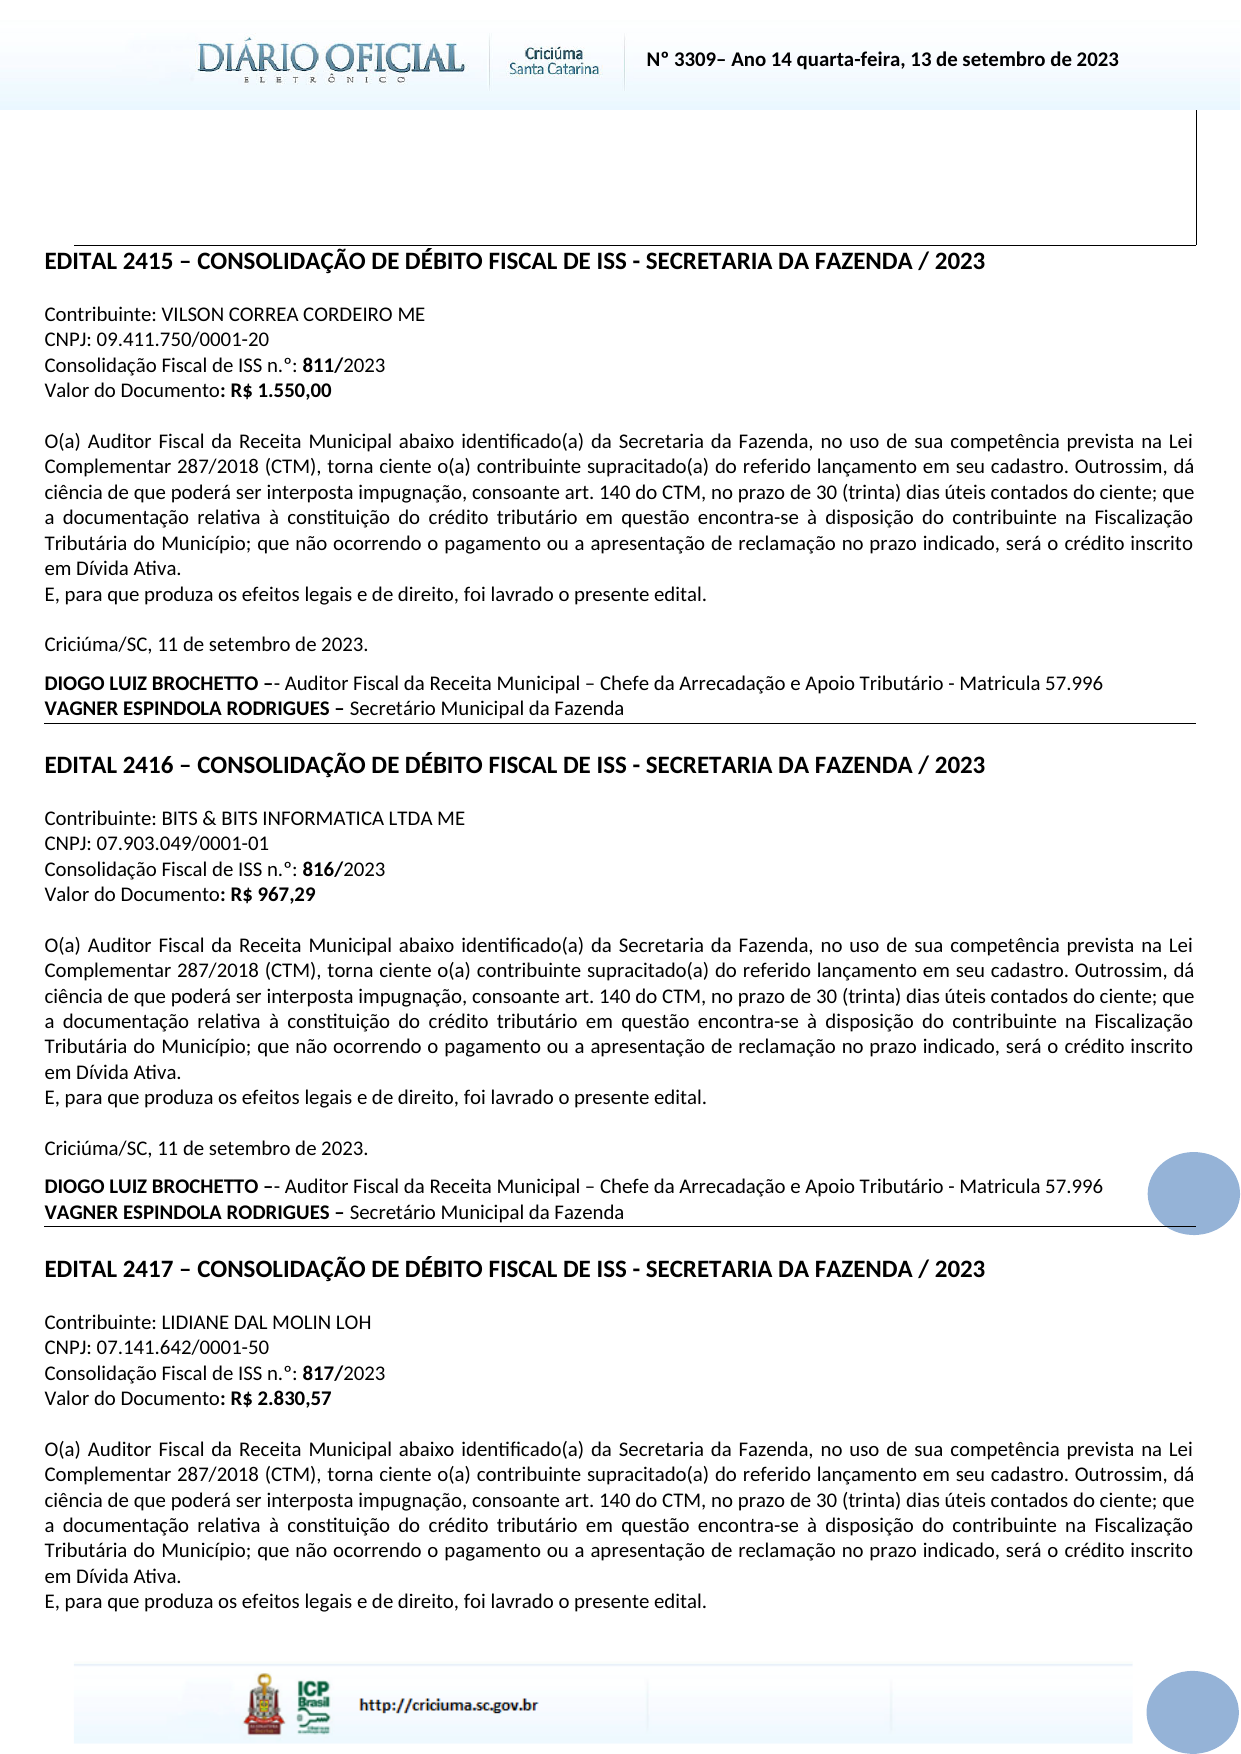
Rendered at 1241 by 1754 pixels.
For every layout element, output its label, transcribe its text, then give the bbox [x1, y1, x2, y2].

text Contribuinte: BITS & BITS INFORMATICA LTDA ME [44, 805, 1196, 830]
text Valor do Documento: R$ 1.550,00 [44, 377, 1196, 403]
text Consolidação Fiscal de ISS n.º: 817/2023 [44, 1360, 1196, 1385]
text O(a) Auditor Fiscal da Receita Municipal abaixo identificado(a) da Secretaria da Fazenda, no uso de sua competência prevista na Lei Complementar 287/2018 (CTM), torna ciente o(a) contribuinte supracitado(a) do referido lançamento em seu cadastro. Outrossim, dá ciência de que poderá ser interposta impugnação, consoante art. 140 do CTM, no prazo de 30 (trinta) dias úteis contados do ciente; que a documentação relativa à constituição do crédito tributário em questão encontra-se à disposição do contribuinte na Fiscalização Tributária do Município; que não ocorrendo o pagamento ou a apresentação de reclamação no prazo indicado, será o crédito inscrito em Dívida Ativa. [44, 932, 1196, 1084]
text EDITAL 2417 – CONSOLIDAÇÃO DE DÉBITO FISCAL DE ISS - SECRETARIA DA FAZENDA / 2023 [44, 1253, 1196, 1283]
text Contribuinte: LIDIANE DAL MOLIN LOH [44, 1309, 1196, 1334]
text E, para que produza os efeitos legais e de direito, foi lavrado o presente edital. [44, 581, 1196, 606]
text CNPJ: 09.411.750/0001-20 [44, 327, 1196, 352]
text O(a) Auditor Fiscal da Receita Municipal abaixo identificado(a) da Secretaria da Fazenda, no uso de sua competência prevista na Lei Complementar 287/2018 (CTM), torna ciente o(a) contribuinte supracitado(a) do referido lançamento em seu cadastro. Outrossim, dá ciência de que poderá ser interposta impugnação, consoante art. 140 do CTM, no prazo de 30 (trinta) dias úteis contados do ciente; que a documentação relativa à constituição do crédito tributário em questão encontra-se à disposição do contribuinte na Fiscalização Tributária do Município; que não ocorrendo o pagamento ou a apresentação de reclamação no prazo indicado, será o crédito inscrito em Dívida Ativa. [44, 1436, 1196, 1588]
text EDITAL 2416 – CONSOLIDAÇÃO DE DÉBITO FISCAL DE ISS - SECRETARIA DA FAZENDA / 2023 [44, 749, 1196, 779]
text Valor do Documento: R$ 2.830,57 [44, 1385, 1196, 1411]
text EDITAL 2415 – CONSOLIDAÇÃO DE DÉBITO FISCAL DE ISS - SECRETARIA DA FAZENDA / 2023 [44, 245, 1196, 276]
text E, para que produza os efeitos legais e de direito, foi lavrado o presente edital. [44, 1084, 1196, 1110]
text CNPJ: 07.141.642/0001-50 [44, 1334, 1196, 1360]
text DIOGO LUIZ BROCHETTO –- Auditor Fiscal da Receita Municipal – Chefe da Arrecadação e Apoio Tributário - Matricula 57.996 [44, 1173, 1153, 1199]
text VAGNER ESPINDOLA RODRIGUES – Secretário Municipal da Fazenda [44, 1199, 1163, 1226]
text Valor do Documento: R$ 967,29 [44, 881, 1196, 907]
text O(a) Auditor Fiscal da Receita Municipal abaixo identificado(a) da Secretaria da Fazenda, no uso de sua competência prevista na Lei Complementar 287/2018 (CTM), torna ciente o(a) contribuinte supracitado(a) do referido lançamento em seu cadastro. Outrossim, dá ciência de que poderá ser interposta impugnação, consoante art. 140 do CTM, no prazo de 30 (trinta) dias úteis contados do ciente; que a documentação relativa à constituição do crédito tributário em questão encontra-se à disposição do contribuinte na Fiscalização Tributária do Município; que não ocorrendo o pagamento ou a apresentação de reclamação no prazo indicado, será o crédito inscrito em Dívida Ativa. [44, 428, 1196, 581]
text Contribuinte: VILSON CORREA CORDEIRO ME [44, 301, 1196, 327]
text Consolidação Fiscal de ISS n.º: 816/2023 [44, 856, 1196, 881]
text VAGNER ESPINDOLA RODRIGUES – Secretário Municipal da Fazenda [44, 695, 1196, 723]
text DIOGO LUIZ BROCHETTO –- Auditor Fiscal da Receita Municipal – Chefe da Arrecadação e Apoio Tributário - Matricula 57.996 [44, 670, 1196, 695]
text Criciúma/SC, 11 de setembro de 2023. [44, 1135, 1196, 1161]
text CNPJ: 07.903.049/0001-01 [44, 830, 1196, 856]
text Criciúma/SC, 11 de setembro de 2023. [44, 632, 1196, 657]
text E, para que produza os efeitos legais e de direito, foi lavrado o presente edital. [44, 1588, 1196, 1614]
text Consolidação Fiscal de ISS n.º: 811/2023 [44, 352, 1196, 377]
